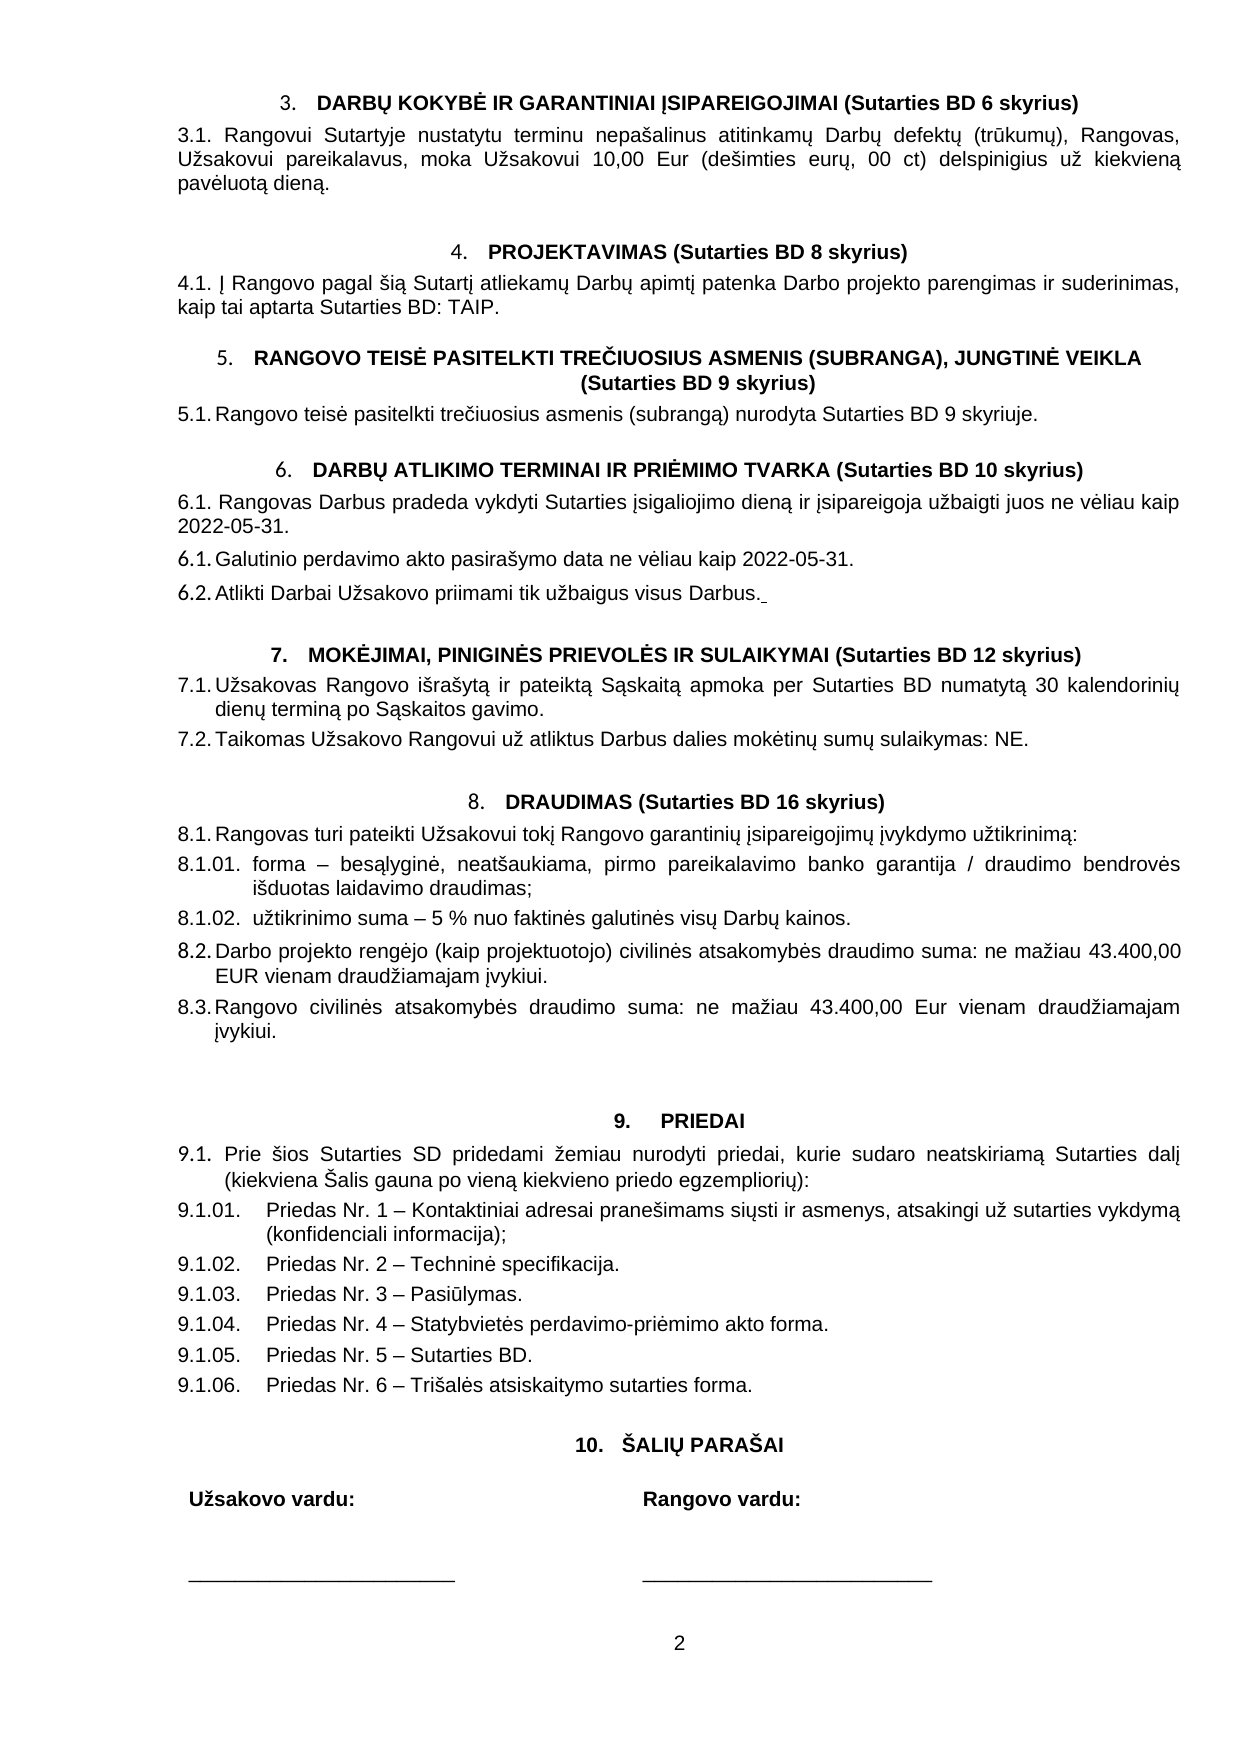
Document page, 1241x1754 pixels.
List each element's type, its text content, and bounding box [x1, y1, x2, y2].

list Užsakovas Rangovo išrašytą ir pateiktą Sąskaitą apmoka per Sutarties BD numatytą 30 kalendorinių dienų terminą po Sąskaitos gavimo. [177, 673, 1181, 721]
list RANGOVO TEISĖ PASITELKTI TREČIUOSIUS ASMENIS (SUBRANGA), JUNGTINĖ VEIKLA (Sutarties BD 9 skyrius) [177, 343, 1181, 395]
list Priedas Nr. 4 – Statybvietės perdavimo-priėmimo akto forma. [177, 1312, 1181, 1336]
text 4.1. Į Rangovo pagal šią Sutartį atliekamų Darbų apimtį patenka Darbo projekto parengimas ir suderinimas, kaip tai aptarta Sutarties BD: TAIP. [177, 271, 1181, 319]
list Rangovo teisė pasitelkti trečiuosius asmenis (subrangą) nurodyta Sutarties BD 9 skyriuje. [177, 401, 1181, 425]
list DARBŲ KOKYBĖ IR GARANTINIAI ĮSIPAREIGOJIMAI (Sutarties BD 6 skyrius) [177, 88, 1181, 116]
list Priedas Nr. 5 – Sutarties BD. [177, 1342, 1181, 1366]
table_cell _______________________ [177, 1559, 631, 1583]
list Priedas Nr. 2 – Techninė specifikacija. [177, 1252, 1181, 1276]
text 6.1. Rangovas Darbus pradeda vykdyti Sutarties įsigaliojimo dieną ir įsipareigoja užbaigti juos ne vėliau kaip 2022-05-31. [177, 490, 1181, 538]
list Prie šios Sutarties SD pridedami žemiau nurodyti priedai, kurie sudaro neatskiriamą Sutarties dalį (kiekviena Šalis gauna po vieną kiekvieno priedo egzempliorių): [177, 1139, 1181, 1191]
list forma – besąlyginė, neatšaukiama, pirmo pareikalavimo banko garantija / draudimo bendrovės išduotas laidavimo draudimas; [177, 852, 1181, 900]
list Rangovas turi pateikti Užsakovui tokį Rangovo garantinių įsipareigojimų įvykdymo užtikrinimą: [177, 822, 1181, 846]
table_header Rangovo vardu: [631, 1487, 1086, 1559]
list Atlikti Darbai Užsakovo priimami tik užbaigus visus Darbus. [177, 578, 1181, 606]
list užtikrinimo suma – 5 % nuo faktinės galutinės visų Darbų kainos. [177, 906, 1181, 930]
list Darbo projekto rengėjo (kaip projektuotojo) civilinės atsakomybės draudimo suma: ne mažiau 43.400,00 EUR vienam draudžiamajam įvykiui. [177, 936, 1181, 988]
table_header Užsakovo vardu: [177, 1487, 631, 1559]
list Galutinio perdavimo akto pasirašymo data ne vėliau kaip 2022-05-31. [177, 544, 1181, 572]
list Priedas Nr. 1 – Kontaktiniai adresai pranešimams siųsti ir asmenys, atsakingi už sutarties vykdymą (konfidenciali informacija); [177, 1198, 1181, 1246]
table_cell [177, 1583, 631, 1607]
table_cell [631, 1583, 1086, 1607]
list PROJEKTAVIMAS (Sutarties BD 8 skyrius) [177, 237, 1181, 265]
text 3.1. Rangovui Sutartyje nustatytu terminu nepašalinus atitinkamų Darbų defektų (trūkumų), Rangovas, Užsakovui pareikalavus, moka Užsakovui 10,00 Eur (dešimties eurų, 00 ct) delspinigius už kiekvieną pavėluotą dieną. [177, 122, 1181, 194]
list DARBŲ ATLIKIMO TERMINAI IR PRIĖMIMO TVARKA (Sutarties BD 10 skyrius) [177, 456, 1181, 483]
list Taikomas Užsakovo Rangovui už atliktus Darbus dalies mokėtinų sumų sulaikymas: NE. [177, 727, 1181, 751]
list ŠALIŲ PARAŠAI [177, 1433, 1181, 1457]
list DRAUDIMAS (Sutarties BD 16 skyrius) [177, 787, 1181, 816]
list Rangovo civilinės atsakomybės draudimo suma: ne mažiau 43.400,00 Eur vienam draudžiamajam įvykiui. [177, 994, 1181, 1042]
list Priedas Nr. 3 – Pasiūlymas. [177, 1282, 1181, 1306]
list MOKĖJIMAI, PINIGINĖS PRIEVOLĖS IR SULAIKYMAI (Sutarties BD 12 skyrius) [177, 643, 1181, 667]
table_cell _________________________ [631, 1559, 1086, 1583]
list PRIEDAI [177, 1109, 1181, 1133]
list Priedas Nr. 6 – Trišalės atsiskaitymo sutarties forma. [177, 1373, 1181, 1397]
